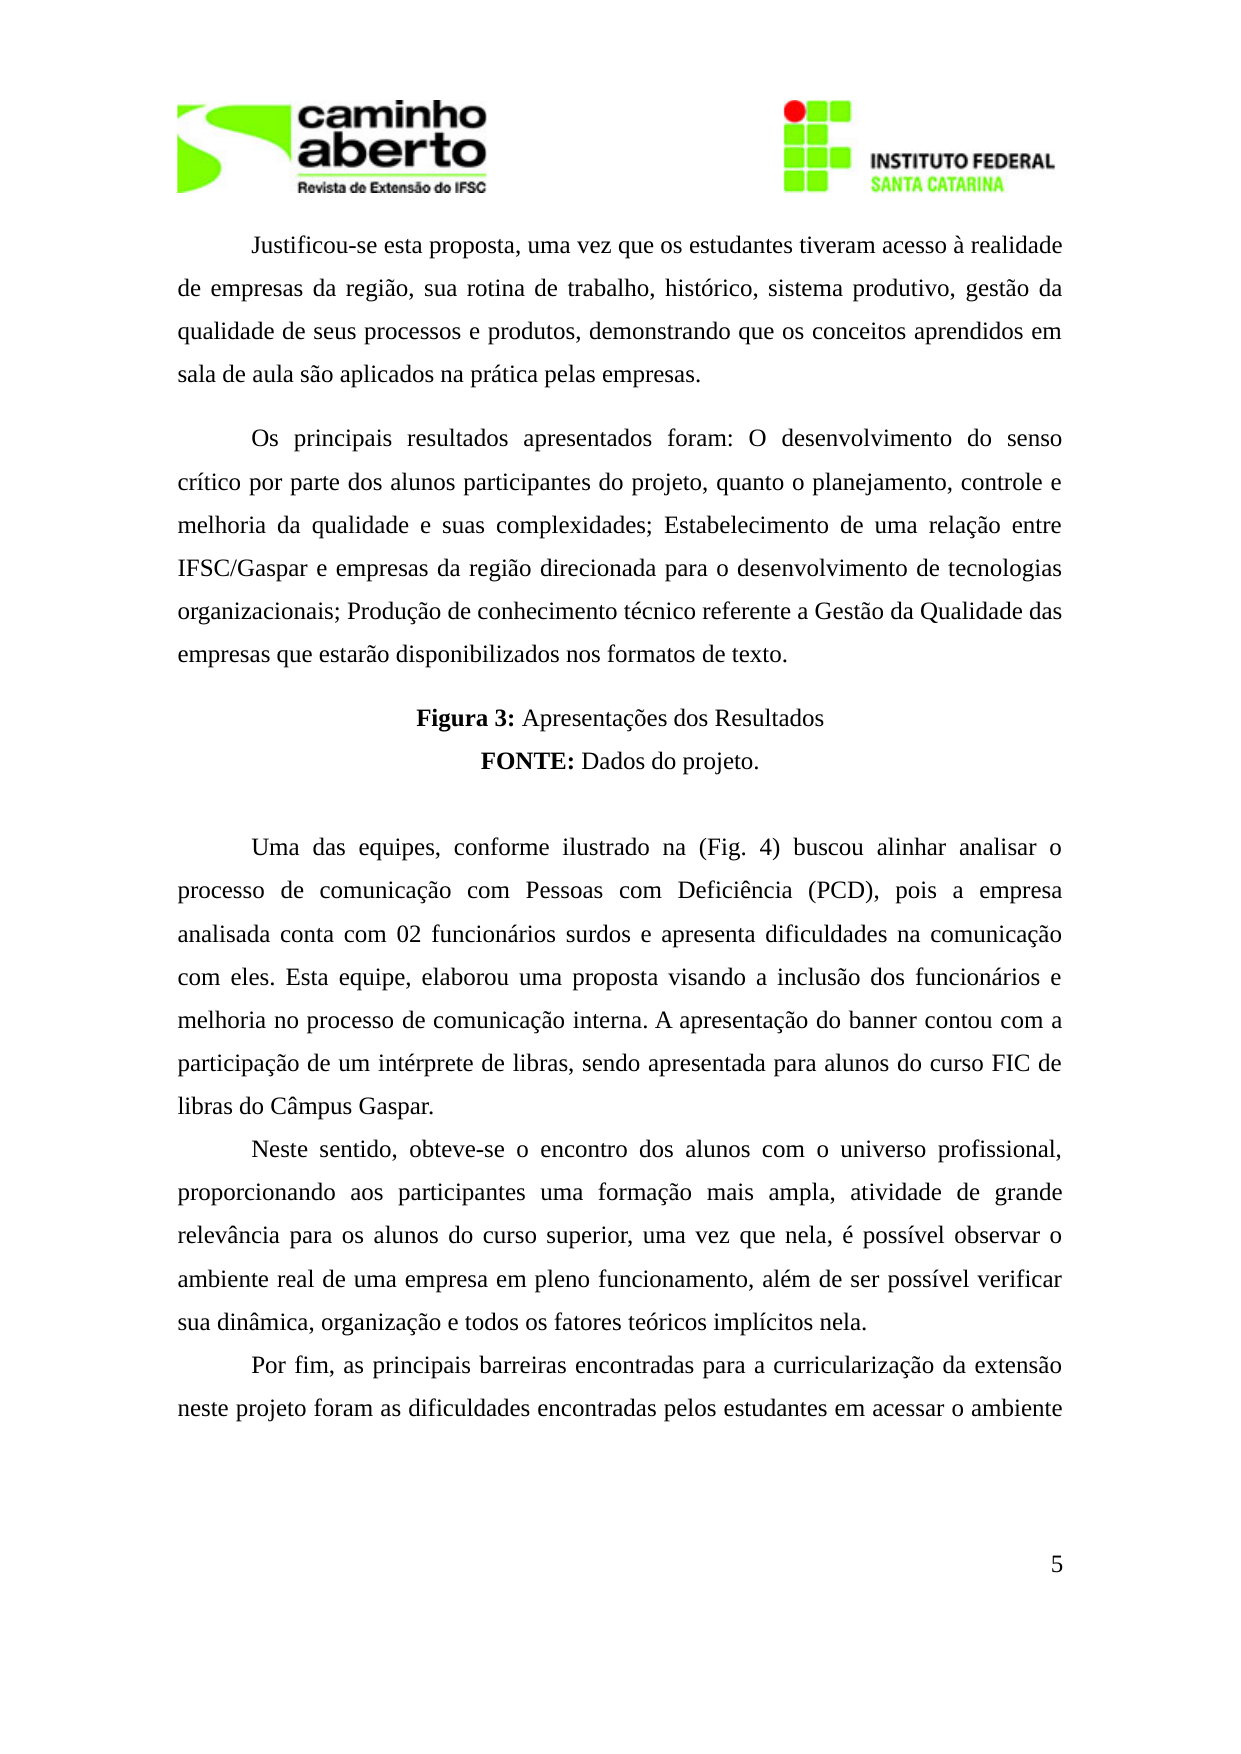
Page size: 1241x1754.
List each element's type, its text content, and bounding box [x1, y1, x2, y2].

text Por fim, as principais barreiras encontradas para a curricularização da extensão neste projeto foram as dificuldades encontradas pelos estudantes em acessar o ambiente [177, 1350, 1063, 1422]
text Uma das equipes, conforme ilustrado na (Fig. 4) buscou alinhar analisar o processo de comunicação com Pessoas com Deficiência (PCD), pois a empresa analisada conta com 02 funcionários surdos e apresenta dificuldades na comunicação com eles. Esta equipe, elaborou uma proposta visando a inclusão dos funcionários e melhoria no processo de comunicação interna. A apresentação do banner contou com a participação de um intérprete de libras, sendo apresentada para alunos do curso FIC de libras do Câmpus Gaspar. [177, 832, 1063, 1120]
text Neste sentido, obteve-se o encontro dos alunos com o universo profissional, proporcionando aos participantes uma formação mais ampla, atividade de grande relevância para os alunos do curso superior, uma vez que nela, é possível observar o ambiente real de uma empresa em pleno funcionamento, além de ser possível verificar sua dinâmica, organização e todos os fatores teóricos implícitos nela. [177, 1134, 1063, 1336]
text Justificou-se esta proposta, uma vez que os estudantes tiveram acesso à realidade de empresas da região, sua rotina de trabalho, histórico, sistema produtivo, gestão da qualidade de seus processos e produtos, demonstrando que os conceitos aprendidos em sala de aula são aplicados na prática pelas empresas. [177, 230, 1063, 388]
picture [783, 100, 1056, 193]
text Os principais resultados apresentados foram: O desenvolvimento do senso crítico por parte dos alunos participantes do projeto, quanto o planejamento, controle e melhoria da qualidade e suas complexidades; Estabelecimento de uma relação entre IFSC/Gaspar e empresas da região direcionada para o desenvolvimento de tecnologias organizacionais; Produção de conhecimento técnico referente a Gestão da Qualidade das empresas que estarão disponibilizados nos formatos de texto. [177, 423, 1063, 668]
picture [177, 100, 487, 193]
text Figura 3: Apresentações dos Resultados [177, 703, 1063, 732]
text FONTE: Dados do projeto. [177, 746, 1063, 775]
